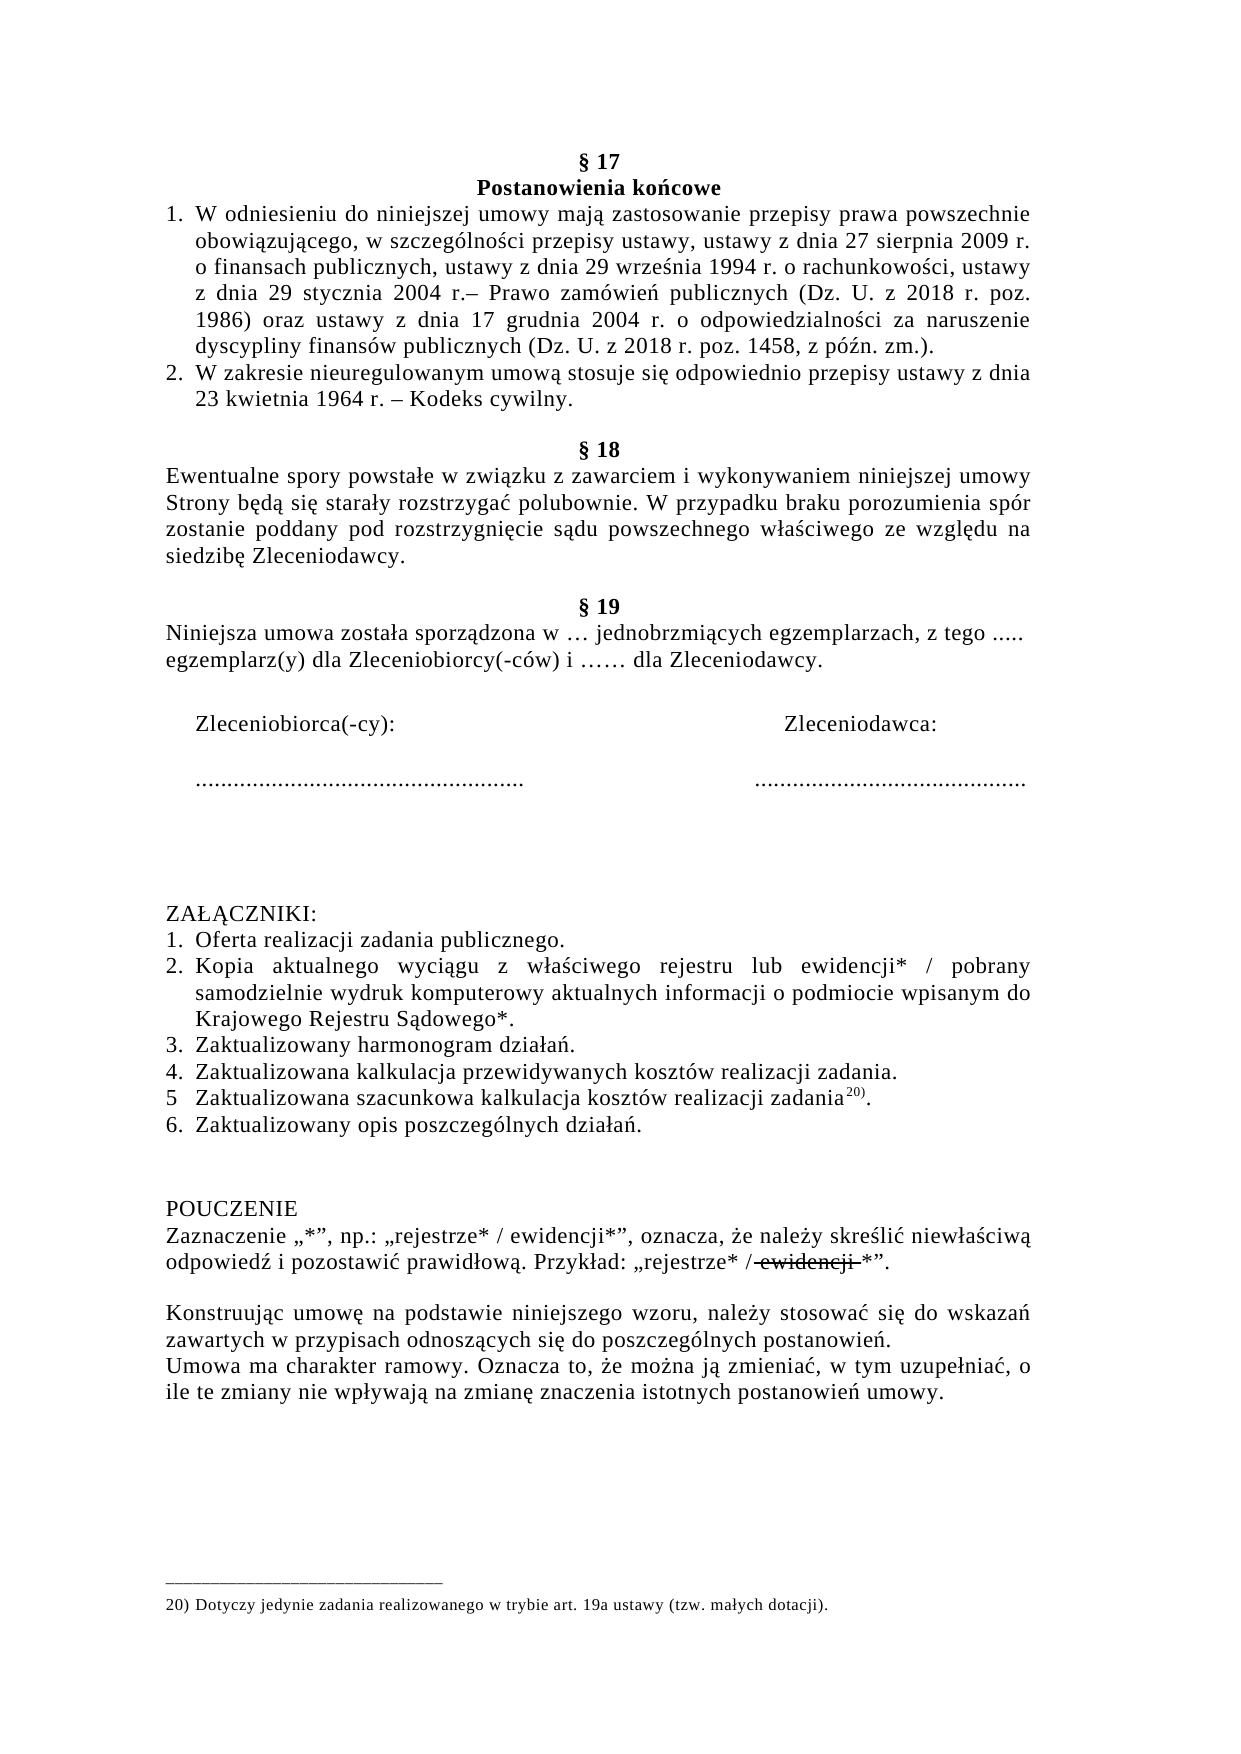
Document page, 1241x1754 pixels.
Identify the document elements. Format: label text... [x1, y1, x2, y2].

text 2. W zakresie nieuregulowanym umową stosuje się odpowiednio przepisy ustawy z dnia 23 kwietnia 1964 r. – Kodeks cywilny. [166, 358, 1032, 411]
text Konstruując umowę na podstawie niniejszego wzoru, należy stosować się do wskazań zawartych w przypisach odnoszących się do poszczególnych postanowień. [166, 1299, 1032, 1352]
text Zleceniobiorca(-cy): Zleceniodawca: [195, 709, 1032, 736]
text _______________________________ [166, 1567, 1032, 1586]
text POUCZENIE [166, 1195, 1032, 1222]
text 4. Zaktualizowana kalkulacja przewidywanych kosztów realizacji zadania. [166, 1058, 1032, 1084]
text 3. Zaktualizowany harmonogram działań. [166, 1032, 1032, 1058]
text 6. Zaktualizowany opis poszczególnych działań. [166, 1111, 1032, 1137]
text ZAŁĄCZNIKI: [166, 900, 1032, 926]
text Niniejsza umowa została sporządzona w … jednobrzmiących egzemplarzach, z tego ..... [166, 619, 1032, 646]
text 20) Dotyczy jedynie zadania realizowanego w trybie art. 19a ustawy (tzw. małych dotacji). [166, 1595, 1032, 1614]
text 5 Zaktualizowana szacunkowa kalkulacja kosztów realizacji zadania20). [166, 1084, 1032, 1111]
text § 17 [166, 148, 1032, 174]
text Postanowienia końcowe [166, 174, 1032, 200]
text Zaznaczenie „*”, np.: „rejestrze* / ewidencji*”, oznacza, że należy skreślić niewłaściwą odpowiedź i pozostawić prawidłową. Przykład: „rejestrze* / ewidencji *”. [166, 1222, 1032, 1274]
text 1. W odniesieniu do niniejszej umowy mają zastosowanie przepisy prawa powszechnie obowiązującego, w szczególności przepisy ustawy, ustawy z dnia 27 sierpnia 2009 r. o finansach publicznych, ustawy z dnia 29 września 1994 r. o rachunkowości, ustawy z dnia 29 stycznia 2004 r.– Prawo zamówień publicznych (Dz. U. z 2018 r. poz. 1986) oraz ustawy z dnia 17 grudnia 2004 r. o odpowiedzialności za naruszenie dyscypliny finansów publicznych (Dz. U. z 2018 r. poz. 1458, z późn. zm.). [166, 200, 1032, 358]
text 1. Oferta realizacji zadania publicznego. [166, 926, 1032, 952]
text § 18 [166, 436, 1032, 463]
text Umowa ma charakter ramowy. Oznacza to, że można ją zmieniać, w tym uzupełniać, o ile te zmiany nie wpływają na zmianę znaczenia istotnych postanowień umowy. [166, 1352, 1032, 1405]
text .................................................... ........................................... [195, 765, 1032, 791]
text egzemplarz(y) dla Zleceniobiorcy(-ców) i …… dla Zleceniodawcy. [166, 646, 1032, 672]
text 2. Kopia aktualnego wyciągu z właściwego rejestru lub ewidencji* / pobrany samodzielnie wydruk komputerowy aktualnych informacji o podmiocie wpisanym do Krajowego Rejestru Sądowego*. [166, 952, 1032, 1032]
text § 19 [166, 593, 1032, 619]
text Ewentualne spory powstałe w związku z zawarciem i wykonywaniem niniejszej umowy Strony będą się starały rozstrzygać polubownie. W przypadku braku porozumienia spór zostanie poddany pod rozstrzygnięcie sądu powszechnego właściwego ze względu na siedzibę Zleceniodawcy. [166, 463, 1032, 568]
